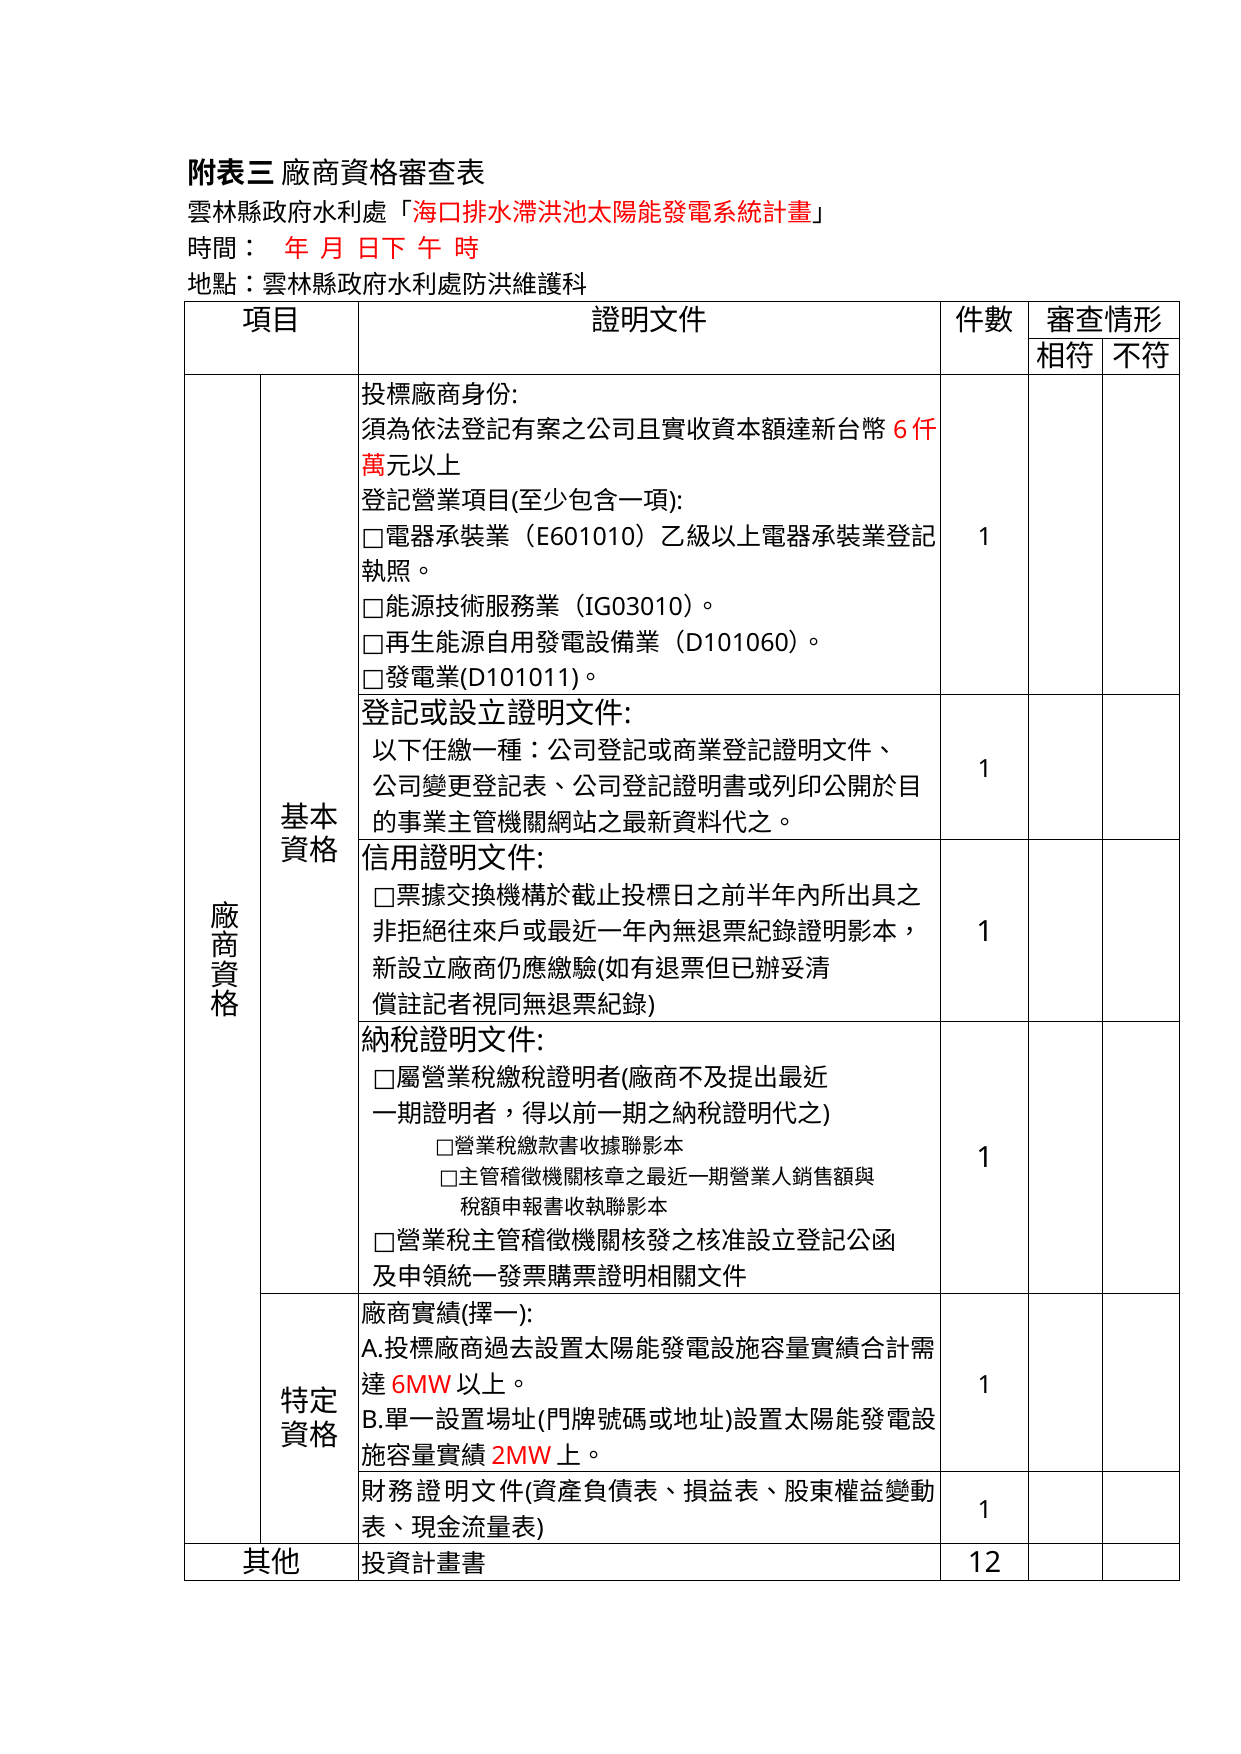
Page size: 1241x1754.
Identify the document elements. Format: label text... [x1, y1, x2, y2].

table_cell [1103, 695, 1179, 839]
table_cell [1103, 375, 1179, 694]
table_cell 相符 [1029, 339, 1102, 374]
table_header 證明文件 [359, 302, 940, 374]
table_header 項目 [185, 302, 358, 374]
table_cell 12 [941, 1544, 1028, 1579]
table_cell 登記或設立證明文件: [359, 695, 940, 839]
table_cell [1029, 1294, 1102, 1471]
table_header 審查情形 [1029, 302, 1179, 337]
table_cell 特定 資格 [261, 1294, 358, 1543]
table_cell [1103, 840, 1179, 1021]
table_cell [1029, 1022, 1102, 1293]
table_cell 納稅證明文件: [359, 1022, 940, 1293]
text 附表三 廠商資格審查表 [187, 150, 1053, 192]
table_cell 投資計畫書 [359, 1544, 940, 1579]
table_header □屬營業稅繳稅證明者(廠商不及提出最近 一期證明者，得以前一期之納稅證明代之) □營業稅繳款書收據聯影本 □主管稽徵機關核章之最近一期營業人銷售額與 稅額申報書收執聯影本 □營業稅主管稽徵機關核發之核准設立登記公函 及申領統一發票購票證明相關文件 [361, 1057, 937, 1293]
table_cell [1029, 1544, 1102, 1579]
text 地點：雲林縣政府水利處防洪維護科 [187, 265, 1053, 301]
table_cell [1103, 1022, 1179, 1293]
table_cell 廠商資格 [185, 375, 260, 1543]
table_cell 其他 [185, 1544, 358, 1579]
table_cell 1 [941, 1472, 1028, 1543]
table_cell 基本 資格 [261, 375, 358, 1293]
table_cell 1 [941, 1294, 1028, 1471]
table_cell 1 [941, 1022, 1028, 1293]
table_cell [1103, 1472, 1179, 1543]
table_header 以下任繳一種：公司登記或商業登記證明文件、 公司變更登記表、公司登記證明書或列印公開於目的事業主管機關網站之最新資料代之。 [361, 730, 937, 839]
table_cell [1029, 840, 1102, 1021]
table_cell 信用證明文件: [359, 840, 940, 1021]
table_cell 財務證明文件(資產負債表、損益表、股東權益變動表、現金流量表) [359, 1472, 940, 1543]
text 雲林縣政府水利處「海口排水滯洪池太陽能發電系統計畫」 [187, 192, 1053, 228]
table_cell [1029, 1472, 1102, 1543]
table_cell 不符 [1103, 339, 1179, 374]
table_cell 1 [941, 695, 1028, 839]
table_cell 1 [941, 840, 1028, 1021]
table_cell 投標廠商身份: 須為依法登記有案之公司且實收資本額達新台幣6仟萬元以上 登記營業項目(至少包含一項): □電器承裝業（E601010）乙級以上電器承裝業登記執照。 □能源技術服務業（IG03010）。 □再生能源自用發電設備業（D101060）。 □發電業(D101011)。 [359, 375, 940, 694]
table_cell 1 [941, 375, 1028, 694]
table_cell 廠商實績(擇一): A.投標廠商過去設置太陽能發電設施容量實績合計需達6MW以上。 B.單一設置場址(門牌號碼或地址)設置太陽能發電設施容量實績2MW上。 [359, 1294, 940, 1471]
table_cell [1029, 375, 1102, 694]
table_header □票據交換機構於截止投標日之前半年內所出具之非拒絕往來戶或最近一年內無退票紀錄證明影本，新設立廠商仍應繳驗(如有退票但已辦妥清 償註記者視同無退票紀錄) [361, 876, 937, 1021]
table_cell [1029, 695, 1102, 839]
table_cell [1103, 1294, 1179, 1471]
table_cell [1103, 1544, 1179, 1579]
table_header 件數 [941, 302, 1028, 374]
text 時間： 年 月 日下 午 時 [187, 228, 1053, 265]
